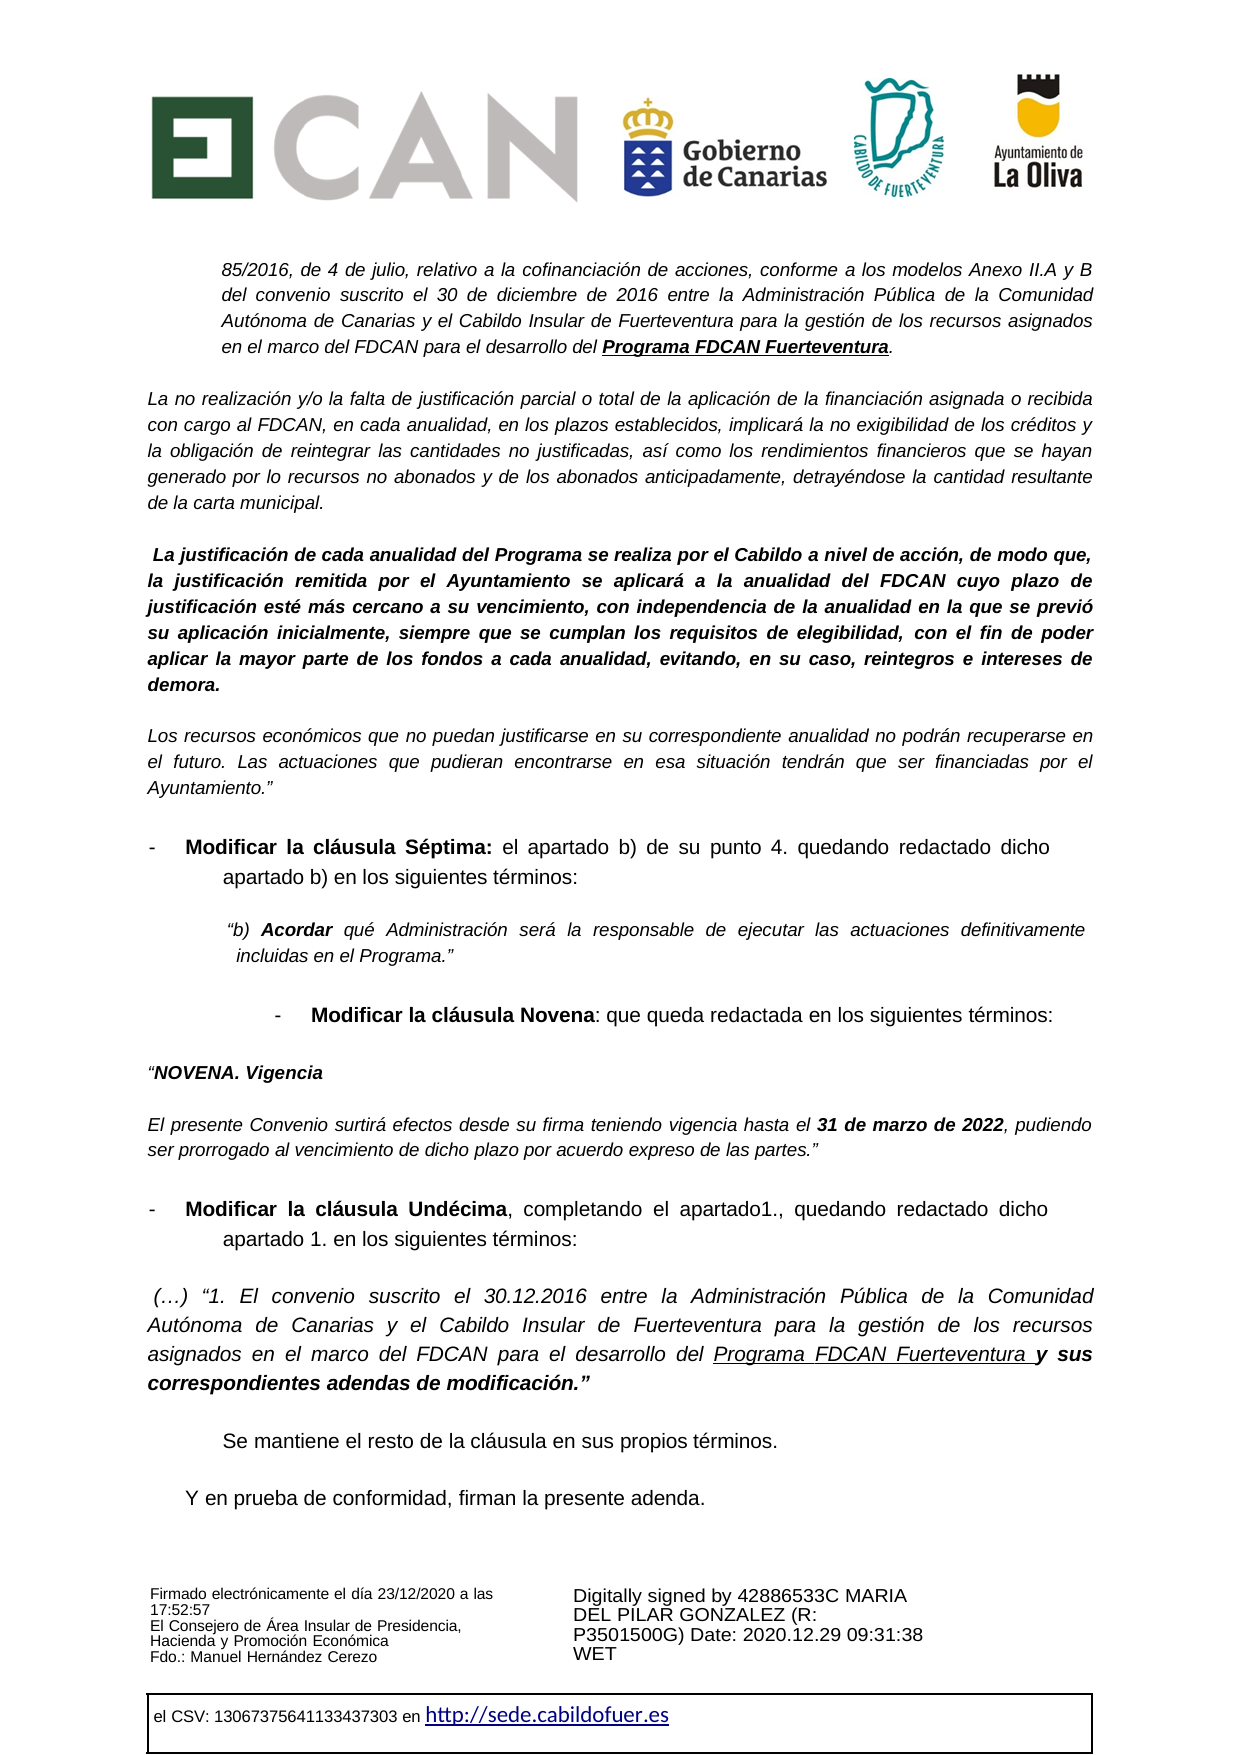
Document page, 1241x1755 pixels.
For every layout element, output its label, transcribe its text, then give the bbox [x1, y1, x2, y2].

text Firmado electrónicamente el día 23/12/2020 a las 17:52:57 [150, 1587, 497, 1618]
text Fdo.: Manuel Hernández Cerezo [150, 1650, 497, 1666]
list Modificar la cláusula Undécima, completando el apartado1., quedando redactado dicho apartado 1. en los siguientes términos: [149, 1194, 1093, 1251]
text La justificación de cada anualidad del Programa se realiza por el Cabildo a nivel de acción, de modo que, la justificación remitida por el Ayuntamiento se aplicará a la anualidad del FDCAN cuyo plazo de justificación esté más cercano a su vencimiento, con independencia de la anualidad en la que se previó su aplicación inicialmente, siempre que se cumplan los requisitos de elegibilidad, con el fin de poder aplicar la mayor parte de los fondos a cada anualidad, evitando, en su caso, reintegros e intereses de demora. [147, 544, 1093, 695]
text “NOVENA. Vigencia [147, 1062, 1107, 1083]
text Y en prueba de conformidad, firman la presente adenda. [185, 1486, 1107, 1510]
text Los recursos económicos que no puedan justificarse en su correspondiente anualidad no podrán recuperarse en el futuro. Las actuaciones que pudieran encontrarse en esa situación tendrán que ser financiadas por el Ayuntamiento.” [147, 725, 1093, 799]
list Modificar la cláusula Séptima: el apartado b) de su punto 4. quedando redactado dicho apartado b) en los siguientes términos: [149, 832, 1093, 888]
text “b) Acordar qué Administración será la responsable de ejecutar las actuaciones definitivamente incluidas en el Programa.” [227, 919, 1093, 967]
text La no realización y/o la falta de justificación parcial o total de la aplicación de la financiación asignada o recibida con cargo al FDCAN, en cada anualidad, en los plazos establecidos, implicará la no exigibilidad de los créditos y la obligación de reintegrar las cantidades no justificadas, así como los rendimientos financieros que se hayan generado por lo recursos no abonados y de los abonados anticipadamente, detrayéndose la cantidad resultante de la carta municipal. [147, 388, 1093, 513]
text 85/2016, de 4 de julio, relativo a la cofinanciación de acciones, conforme a los modelos Anexo II.A y B del convenio suscrito el 30 de diciembre de 2016 entre la Administración Pública de la Comunidad Autónoma de Canarias y el Cabildo Insular de Fuerteventura para la gestión de los recursos asignados en el marco del FDCAN para el desarrollo del Programa FDCAN Fuerteventura. [221, 258, 1093, 358]
text Digitally signed by 42886533C MARIA DEL PILAR GONZALEZ (R: P3501500G) Date: 2020.12.29 09:31:38 WET [573, 1586, 932, 1665]
text El presente Convenio surtirá efectos desde su firma teniendo vigencia hasta el 31 de marzo de 2022, pudiendo ser prorrogado al vencimiento de dicho plazo por acuerdo expreso de las partes.” [147, 1113, 1093, 1161]
text (…) “1. El convenio suscrito el 30.12.2016 entre la Administración Pública de la Comunidad Autónoma de Canarias y el Cabildo Insular de Fuerteventura para la gestión de los recursos asignados en el marco del FDCAN para el desarrollo del Programa FDCAN Fuerteventura y sus correspondientes adendas de modificación.” [147, 1284, 1093, 1395]
text Se mantiene el resto de la cláusula en sus propios términos. [222, 1428, 1107, 1452]
list Modificar la cláusula Novena: que queda redactada en los siguientes términos: [274, 1000, 1107, 1028]
text El Consejero de Área Insular de Presidencia, Hacienda y Promoción Económica [150, 1618, 466, 1650]
